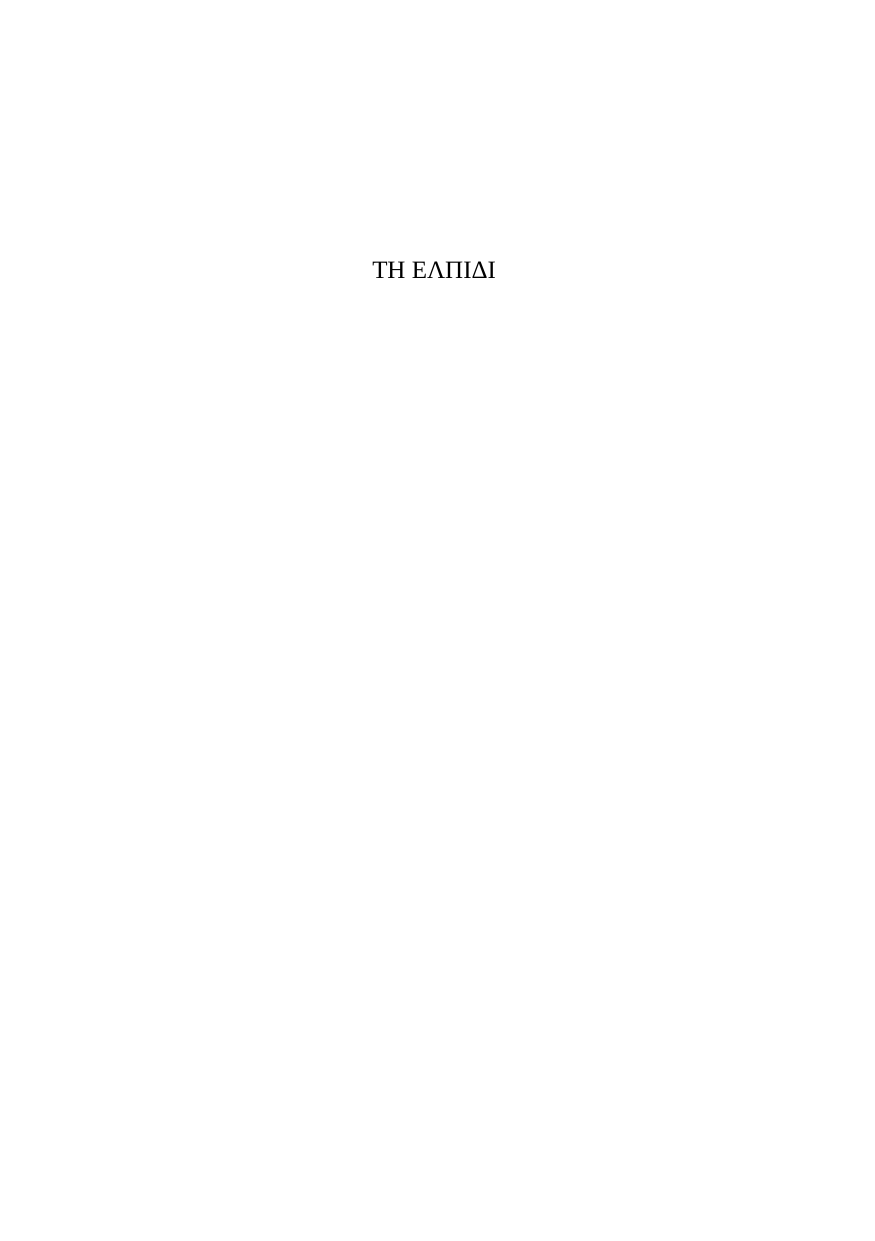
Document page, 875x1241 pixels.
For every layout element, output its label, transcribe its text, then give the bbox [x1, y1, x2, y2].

text ΤΗ ΕΛΠΙΔΙ [106, 255, 768, 283]
